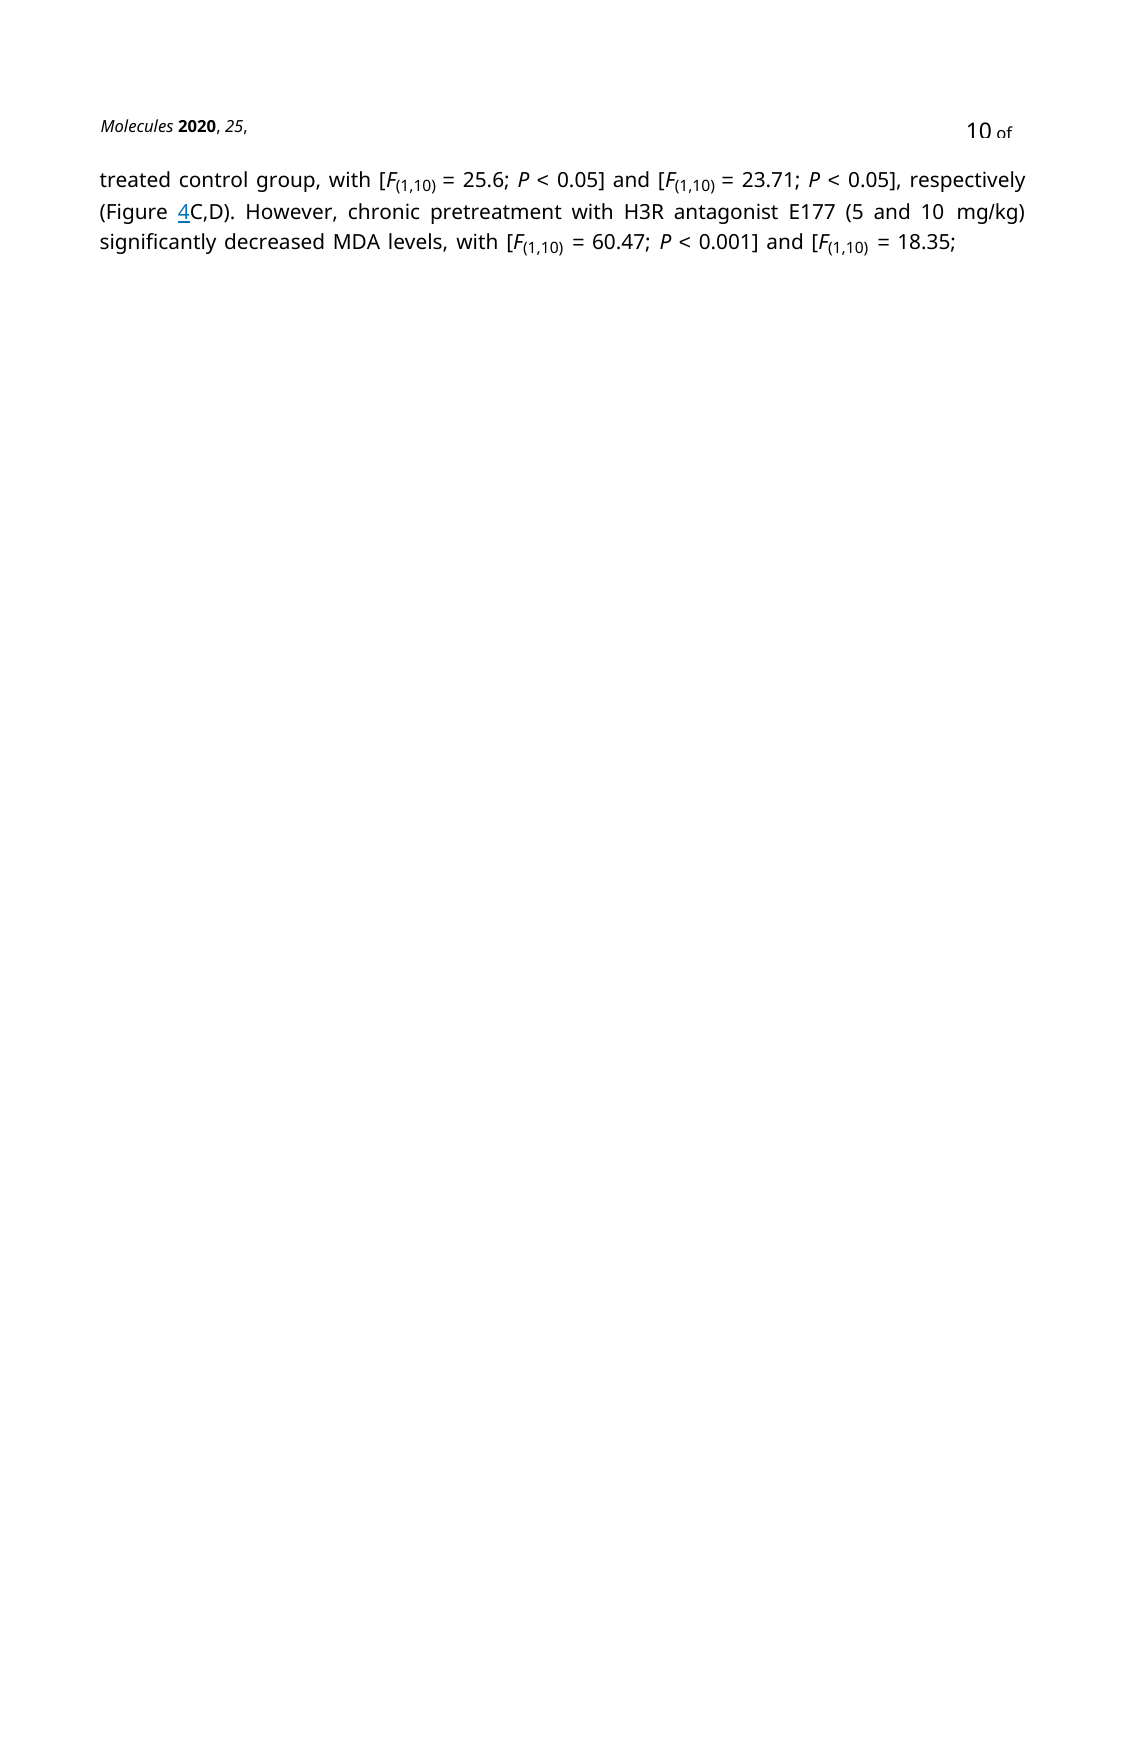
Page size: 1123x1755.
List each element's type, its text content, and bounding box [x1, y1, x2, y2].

text treated control group, with [F(1,10) = 25.6; P < 0.05] and [F(1,10) = 23.71; P < 0.05], respectively (Figure 4C,D). However, chronic pretreatment with H3R antagonist E177 (5 and 10 mg/kg) significantly decreased MDA levels, with [F(1,10) = 60.47; P < 0.001] and [F(1,10) = 18.35; [99, 165, 1025, 258]
